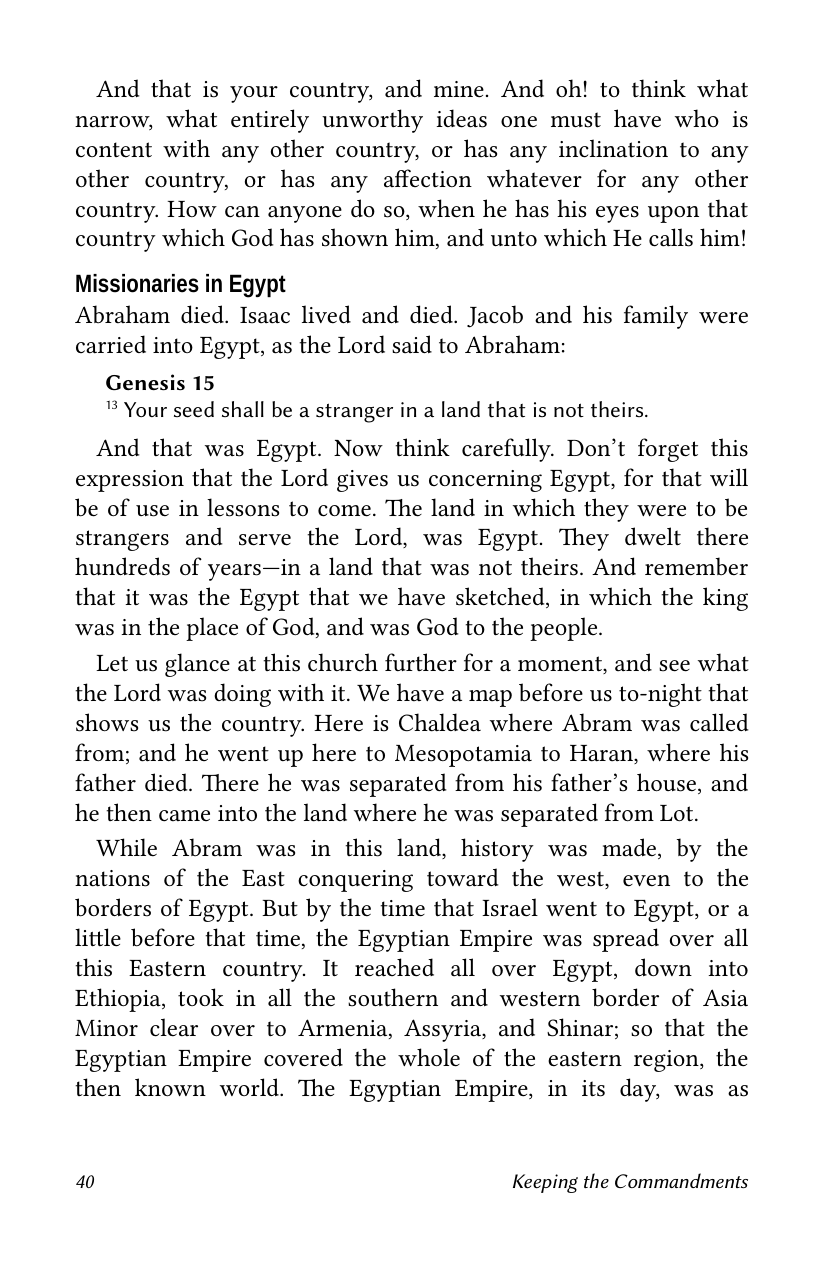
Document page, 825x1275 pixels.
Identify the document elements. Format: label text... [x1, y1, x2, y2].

subtitle Missionaries in Egypt [75, 269, 750, 298]
text Genesis 15 [105, 370, 750, 396]
text And that was Egypt. Now think carefully. Don’t forget this expression that the Lord gives us concerning Egypt, for that will be of use in lessons to come. The land in which they were to be strangers and serve the Lord, was Egypt. They dwelt there hundreds of years—in a land that was not theirs. And remember that it was the Egypt that we have sketched, in which the king was in the place of God, and was God to the people. [75, 434, 750, 642]
text And that is your country, and mine. And oh! to think what narrow, what entirely unworthy ideas one must have who is content with any other country, or has any inclination to any other country, or has any affection whatever for any other country. How can anyone do so, when he has his eyes upon that country which God has shown him, and unto which He calls him! [75, 75, 750, 253]
text While Abram was in this land, history was made, by the nations of the East conquering toward the west, even to the borders of Egypt. But by the time that Israel went to Egypt, or a little before that time, the Egyptian Empire was spread over all this Eastern country. It reached all over Egypt, down into Ethiopia, took in all the southern and western border of Asia Minor clear over to Armenia, Assyria, and Shinar; so that the Egyptian Empire covered the whole of the eastern region, the then known world. The Egyptian Empire, in its day, was as [75, 834, 750, 1102]
text Let us glance at this church further for a moment, and see what the Lord was doing with it. We have a map before us to-night that shows us the country. Here is Chaldea where Abram was called from; and he went up here to Mesopotamia to Haran, where his father died. There he was separated from his father’s house, and he then came into the land where he was separated from Lot. [75, 649, 750, 827]
text Abraham died. Isaac lived and died. Jacob and his family were carried into Egypt, as the Lord said to Abraham: [75, 301, 750, 359]
text 13 Your seed shall be a stranger in a land that is not theirs. [105, 397, 720, 423]
